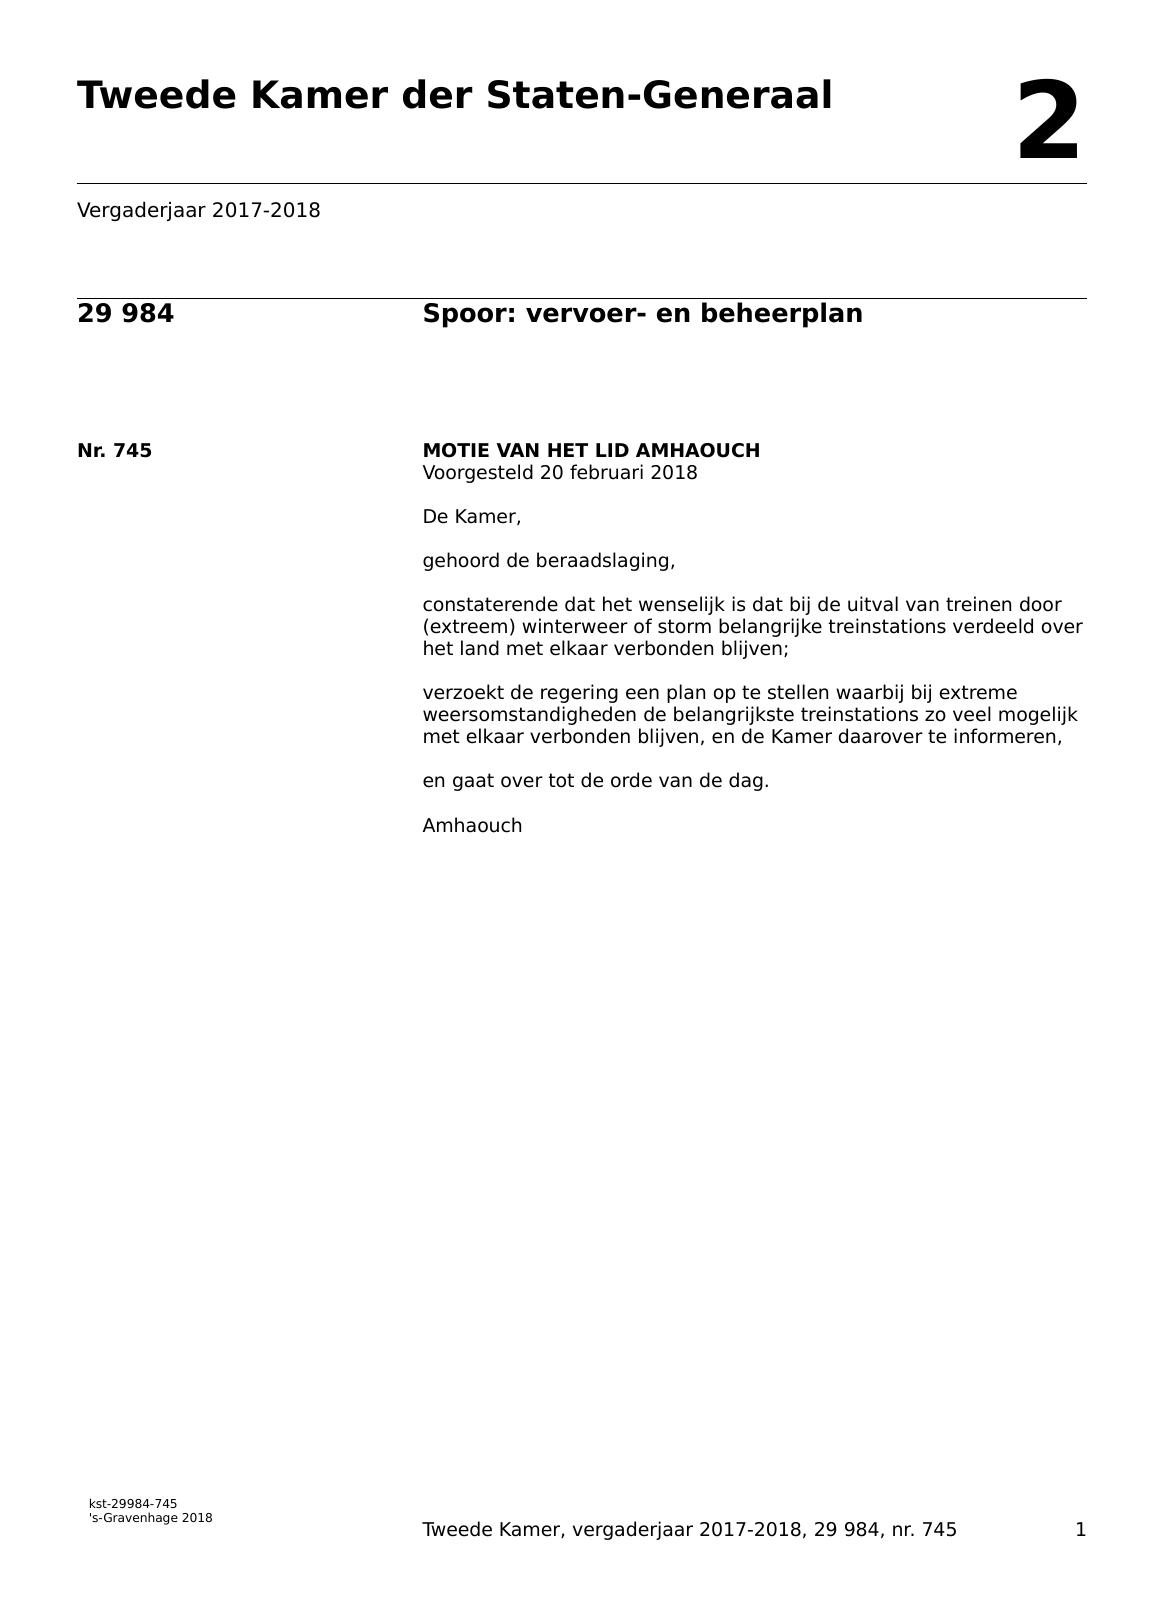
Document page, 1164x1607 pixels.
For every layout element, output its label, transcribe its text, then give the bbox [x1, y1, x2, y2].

text gehoord de beraadslaging, [422, 550, 1087, 572]
table_header Tweede Kamer der Staten-Generaal [77, 59, 886, 183]
subtitle Nr. 745 MOTIE VAN HET LID AMHAOUCH [77, 440, 1087, 462]
table_header 2 [886, 59, 1087, 183]
subtitle 29 984 Spoor: vervoer- en beheerplan [77, 299, 1087, 329]
text en gaat over tot de orde van de dag. [422, 770, 1087, 792]
text kst-29984-745 [88, 1497, 323, 1511]
text Voorgesteld 20 februari 2018 [422, 462, 1087, 484]
text 's-Gravenhage 2018 [88, 1511, 323, 1525]
text De Kamer, [422, 506, 1087, 528]
text Amhaouch [422, 814, 1087, 837]
text constaterende dat het wenselijk is dat bij de uitval van treinen door (extreem) winterweer of storm belangrijke treinstations verdeeld over het land met elkaar verbonden blijven; [422, 594, 1087, 660]
text verzoekt de regering een plan op te stellen waarbij bij extreme weersomstandigheden de belangrijkste treinstations zo veel mogelijk met elkaar verbonden blijven, en de Kamer daarover te informeren, [422, 682, 1087, 748]
table_cell Vergaderjaar 2017-2018 [77, 184, 1087, 298]
